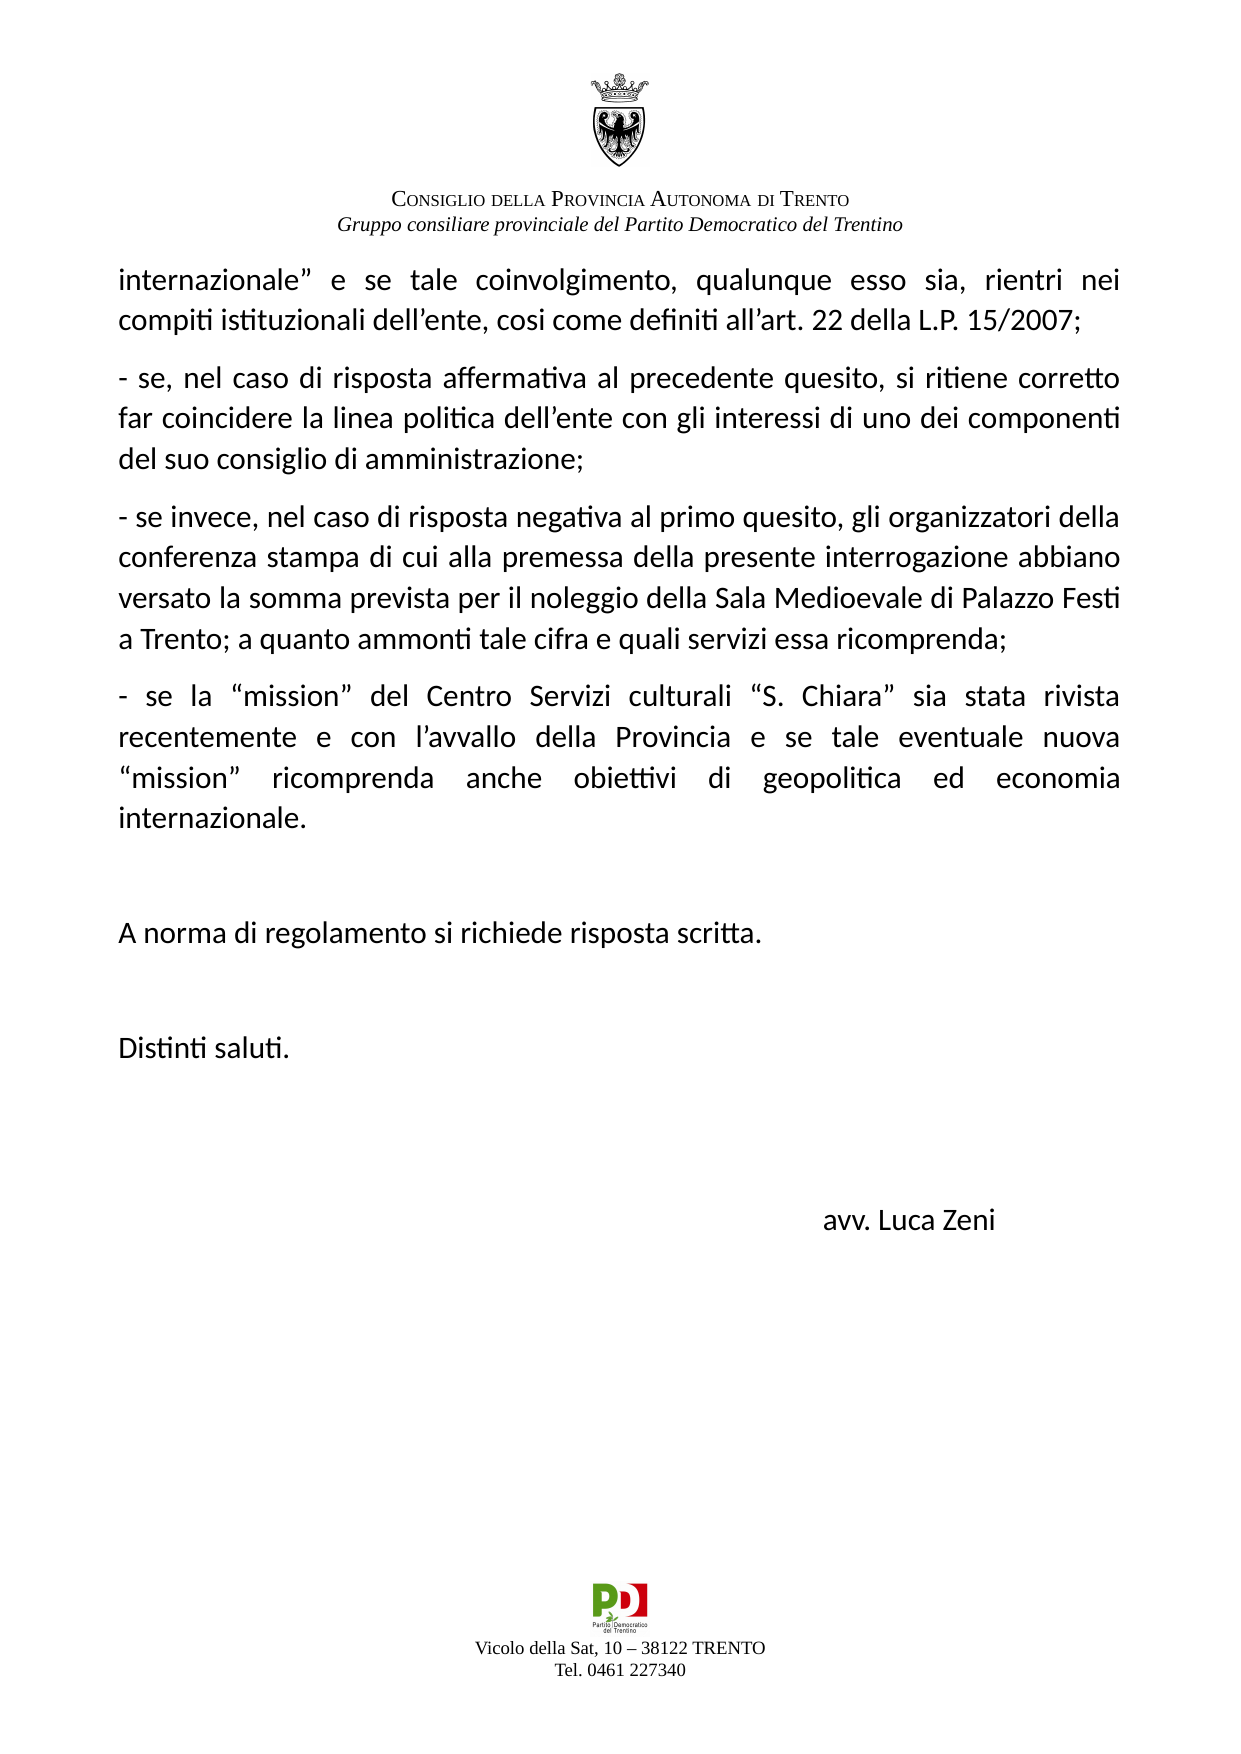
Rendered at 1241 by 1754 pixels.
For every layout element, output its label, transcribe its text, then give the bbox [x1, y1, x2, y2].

text - se la “mission” del Centro Servizi culturali “S. Chiara” sia stata rivista recentemente e con l’avvallo della Provincia e se tale eventuale nuova “mission” ricomprenda anche obiettivi di geopolitica ed economia internazionale. [118, 676, 1122, 837]
text - se invece, nel caso di risposta negativa al primo quesito, gli organizzatori della conferenza stampa di cui alla premessa della presente interrogazione abbiano versato la somma prevista per il noleggio della Sala Medioevale di Palazzo Festi a Trento; a quanto ammonti tale cifra e quali servizi essa ricomprenda; [118, 497, 1122, 657]
picture [590, 73, 650, 167]
text internazionale” e se tale coinvolgimento, qualunque esso sia, rientri nei compiti istituzionali dell’ente, cosi come definiti all’art. 22 della L.P. 15/2007; [118, 260, 1122, 339]
text avv. Luca Zeni [118, 1200, 1122, 1238]
text A norma di regolamento si richiede risposta scritta. [118, 913, 1122, 951]
text - se, nel caso di risposta affermativa al precedente quesito, si ritiene corretto far coincidere la linea politica dell’ente con gli interessi di uno dei componenti del suo consiglio di amministrazione; [118, 358, 1122, 477]
text Distinti saluti. [118, 1028, 1122, 1066]
picture [590, 1581, 650, 1637]
